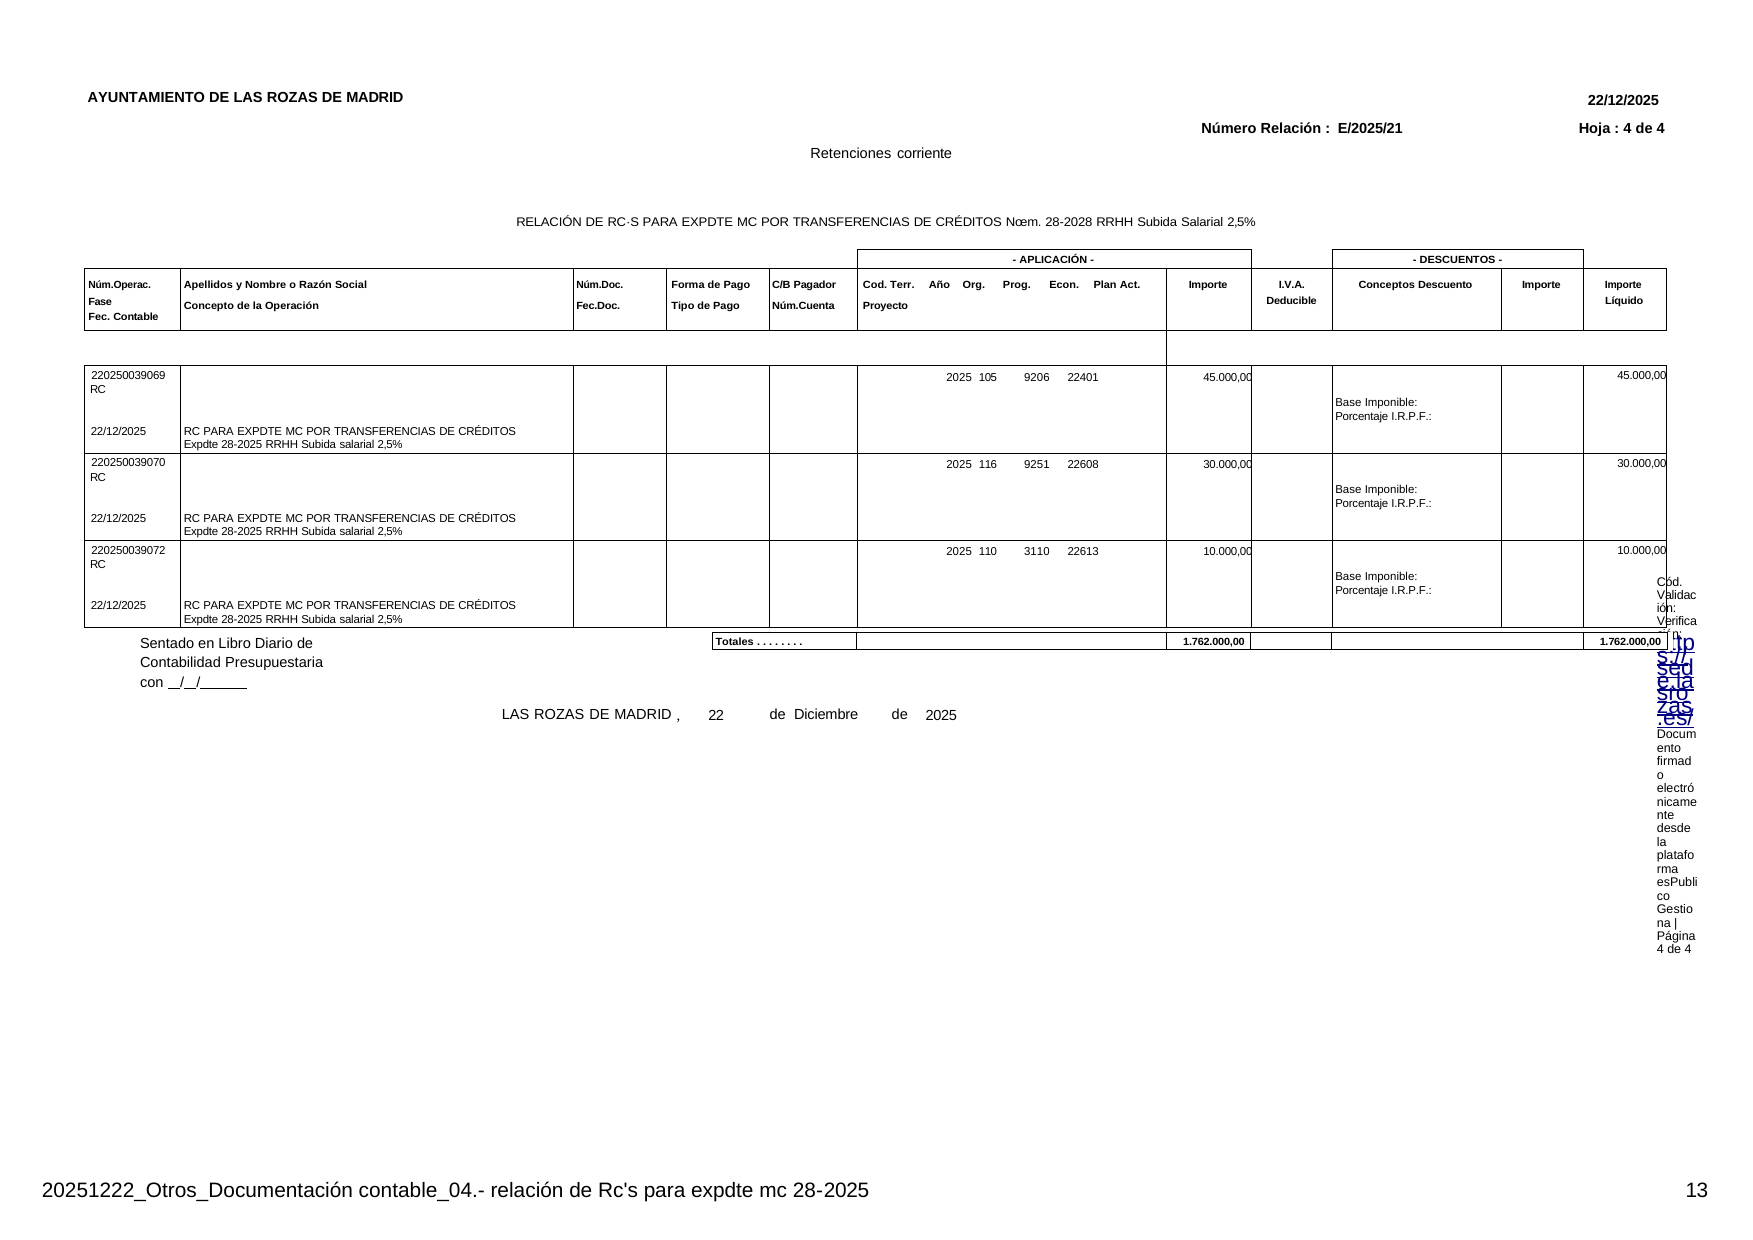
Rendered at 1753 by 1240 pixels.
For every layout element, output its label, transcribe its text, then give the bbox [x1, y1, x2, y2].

table_header - APLICACIÓN - [858, 250, 1251, 268]
table_cell Base Imponible: Porcentaje I.R.P.F.: [1333, 454, 1501, 539]
table_header [1332, 633, 1583, 649]
table_cell 45.000,00 [1167, 366, 1251, 452]
table_cell [1252, 454, 1332, 539]
table_cell [574, 366, 666, 452]
table_cell [770, 454, 857, 539]
table_cell Cod. Terr. Año Org. Prog. Econ. Plan Act. Proyecto [858, 269, 1166, 330]
table_cell 2025 116 9251 22608 [858, 454, 1166, 539]
table_header [1251, 633, 1331, 649]
table_cell [770, 541, 857, 627]
table_cell 220250039070 RC 22/12/2025 [85, 454, 180, 539]
table_cell 2025 105 9206 22401 [858, 366, 1166, 452]
table_header [1584, 249, 1667, 268]
table_cell [1502, 541, 1583, 627]
table_cell Base Imponible: Porcentaje I.R.P.F.: [1333, 366, 1501, 452]
table_cell Importe [1167, 269, 1251, 330]
table_cell Conceptos Descuento [1333, 269, 1501, 330]
table_cell Núm.Doc. Fec.Doc. [574, 269, 666, 330]
text Cód. Validación: [1667, 575, 1698, 616]
table_cell [770, 366, 857, 452]
table_cell C/B Pagador Núm.Cuenta [770, 269, 857, 330]
text LAS ROZAS DE MADRID , 22 de Diciembre de 2025 [502, 706, 1654, 724]
table_header [85, 249, 857, 268]
text Cód. Validación: [1657, 575, 1666, 616]
table_header [1252, 249, 1332, 268]
table_header 1.762.000,00 [1167, 633, 1250, 649]
table_cell 10.000,00 [1584, 541, 1666, 627]
table_cell [574, 541, 666, 627]
table_header [857, 633, 1166, 649]
table_cell Importe Líquido [1584, 269, 1666, 330]
text RELACIÓN DE RC·S PARA EXPDTE MC POR TRANSFERENCIAS DE CRÉDITOS Nœm. 28-2028 RRHH Subida Salarial 2,5% [74, 214, 1698, 229]
table_cell Núm.Operac. Fase Fec. Contable [85, 269, 180, 330]
table_cell [1167, 331, 1667, 365]
table_cell RC PARA EXPDTE MC POR TRANSFERENCIAS DE CRÉDITOS Expdte 28-2025 RRHH Subida salarial 2,5% [181, 366, 573, 452]
table_cell [1252, 366, 1332, 452]
table_cell Base Imponible: Porcentaje I.R.P.F.: [1333, 541, 1501, 627]
table_header - DESCUENTOS - [1333, 250, 1583, 268]
table_cell [1502, 366, 1583, 452]
text Verificación: https://sede.lasrozas.es/ [1657, 616, 1698, 728]
table_cell RC PARA EXPDTE MC POR TRANSFERENCIAS DE CRÉDITOS Expdte 28-2025 RRHH Subida salarial 2,5% [181, 541, 573, 627]
text Documento firmado electrónicamente desde la plataforma esPublico Gestiona | Página 4 de 4 [1657, 728, 1698, 957]
table_cell [1502, 454, 1583, 539]
table_cell [1252, 541, 1332, 627]
table_cell [574, 454, 666, 539]
table_cell Apellidos y Nombre o Razón Social Concepto de la Operación [181, 269, 573, 330]
table_cell 10.000,00 [1167, 541, 1251, 627]
table_cell 2025 110 3110 22613 [858, 541, 1166, 627]
table_cell 220250039069 RC 22/12/2025 [85, 366, 180, 452]
table_cell 45.000,00 [1584, 366, 1666, 452]
table_header Totales . . . . . . . . [713, 633, 856, 649]
table_cell I.V.A. Deducible [1252, 269, 1332, 330]
text Sentado en Libro Diario de Contabilidad Presupuestaria con / / [1654, 650, 1698, 1097]
table_cell [85, 331, 1166, 365]
table_cell [667, 454, 769, 539]
table_cell RC PARA EXPDTE MC POR TRANSFERENCIAS DE CRÉDITOS Expdte 28-2025 RRHH Subida salarial 2,5% [181, 454, 573, 539]
table_cell Forma de Pago Tipo de Pago [667, 269, 769, 330]
text Sentado en Libro Diario de Contabilidad Presupuestaria con / / [140, 635, 327, 690]
table_cell 30.000,00 [1584, 454, 1666, 539]
table_header 1.762.000,00 [1584, 633, 1667, 649]
table_cell 220250039072 RC 22/12/2025 [85, 541, 180, 627]
table_cell [667, 366, 769, 452]
table_cell [667, 541, 769, 627]
table_cell Importe [1502, 269, 1583, 330]
table_cell 30.000,00 [1167, 454, 1251, 539]
